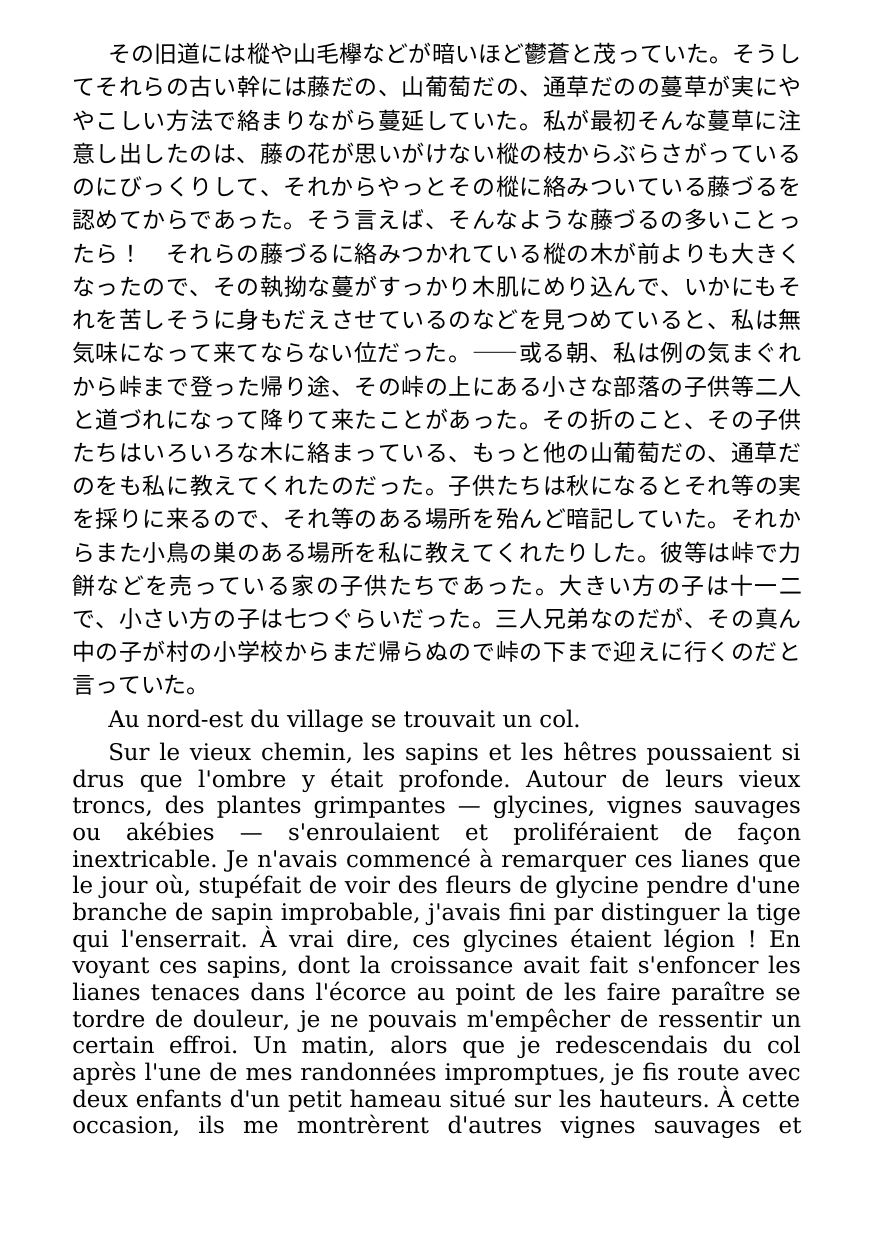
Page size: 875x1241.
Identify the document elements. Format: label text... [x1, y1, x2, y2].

text Au nord-est du village se trouvait un col. [72, 707, 802, 733]
text その旧道には樅や山毛欅などが暗いほど鬱蒼と茂っていた。そうしてそれらの古い幹には藤だの、山葡萄だの、通草だのの蔓草が実にややこしい方法で絡まりながら蔓延していた。私が最初そんな蔓草に注意し出したのは、藤の花が思いがけない樅の枝からぶらさがっているのにびっくりして、それからやっとその樅に絡みついている藤づるを認めてからであった。そう言えば、そんなような藤づるの多いことったら！ それらの藤づるに絡みつかれている樅の木が前よりも大きくなったので、その執拗な蔓がすっかり木肌にめり込んで、いかにもそれを苦しそうに身もだえさせているのなどを見つめていると、私は無気味になって来てならない位だった。――或る朝、私は例の気まぐれから峠まで登った帰り途、その峠の上にある小さな部落の子供等二人と道づれになって降りて来たことがあった。その折のこと、その子供たちはいろいろな木に絡まっている、もっと他の山葡萄だの、通草だのをも私に教えてくれたのだった。子供たちは秋になるとそれ等の実を採りに来るので、それ等のある場所を殆んど暗記していた。それからまた小鳥の巣のある場所を私に教えてくれたりした。彼等は峠で力餅などを売っている家の子供たちであった。大きい方の子は十一二で、小さい方の子は七つぐらいだった。三人兄弟なのだが、その真ん中の子が村の小学校からまだ帰らぬので峠の下まで迎えに行くのだと言っていた。 [72, 36, 802, 701]
text Sur le vieux chemin, les sapins et les hêtres poussaient si drus que l'ombre y était profonde. Autour de leurs vieux troncs, des plantes grimpantes — glycines, vignes sauvages ou akébies — s'enroulaient et proliféraient de façon inextricable. Je n'avais commencé à remarquer ces lianes que le jour où, stupéfait de voir des fleurs de glycine pendre d'une branche de sapin improbable, j'avais fini par distinguer la tige qui l'enserrait. À vrai dire, ces glycines étaient légion ! En voyant ces sapins, dont la croissance avait fait s'enfoncer les lianes tenaces dans l'écorce au point de les faire paraître se tordre de douleur, je ne pouvais m'empêcher de ressentir un certain effroi. Un matin, alors que je redescendais du col après l'une de mes randonnées impromptues, je fis route avec deux enfants d'un petit hameau situé sur les hauteurs. À cette occasion, ils me montrèrent d'autres vignes sauvages et [72, 739, 802, 1139]
